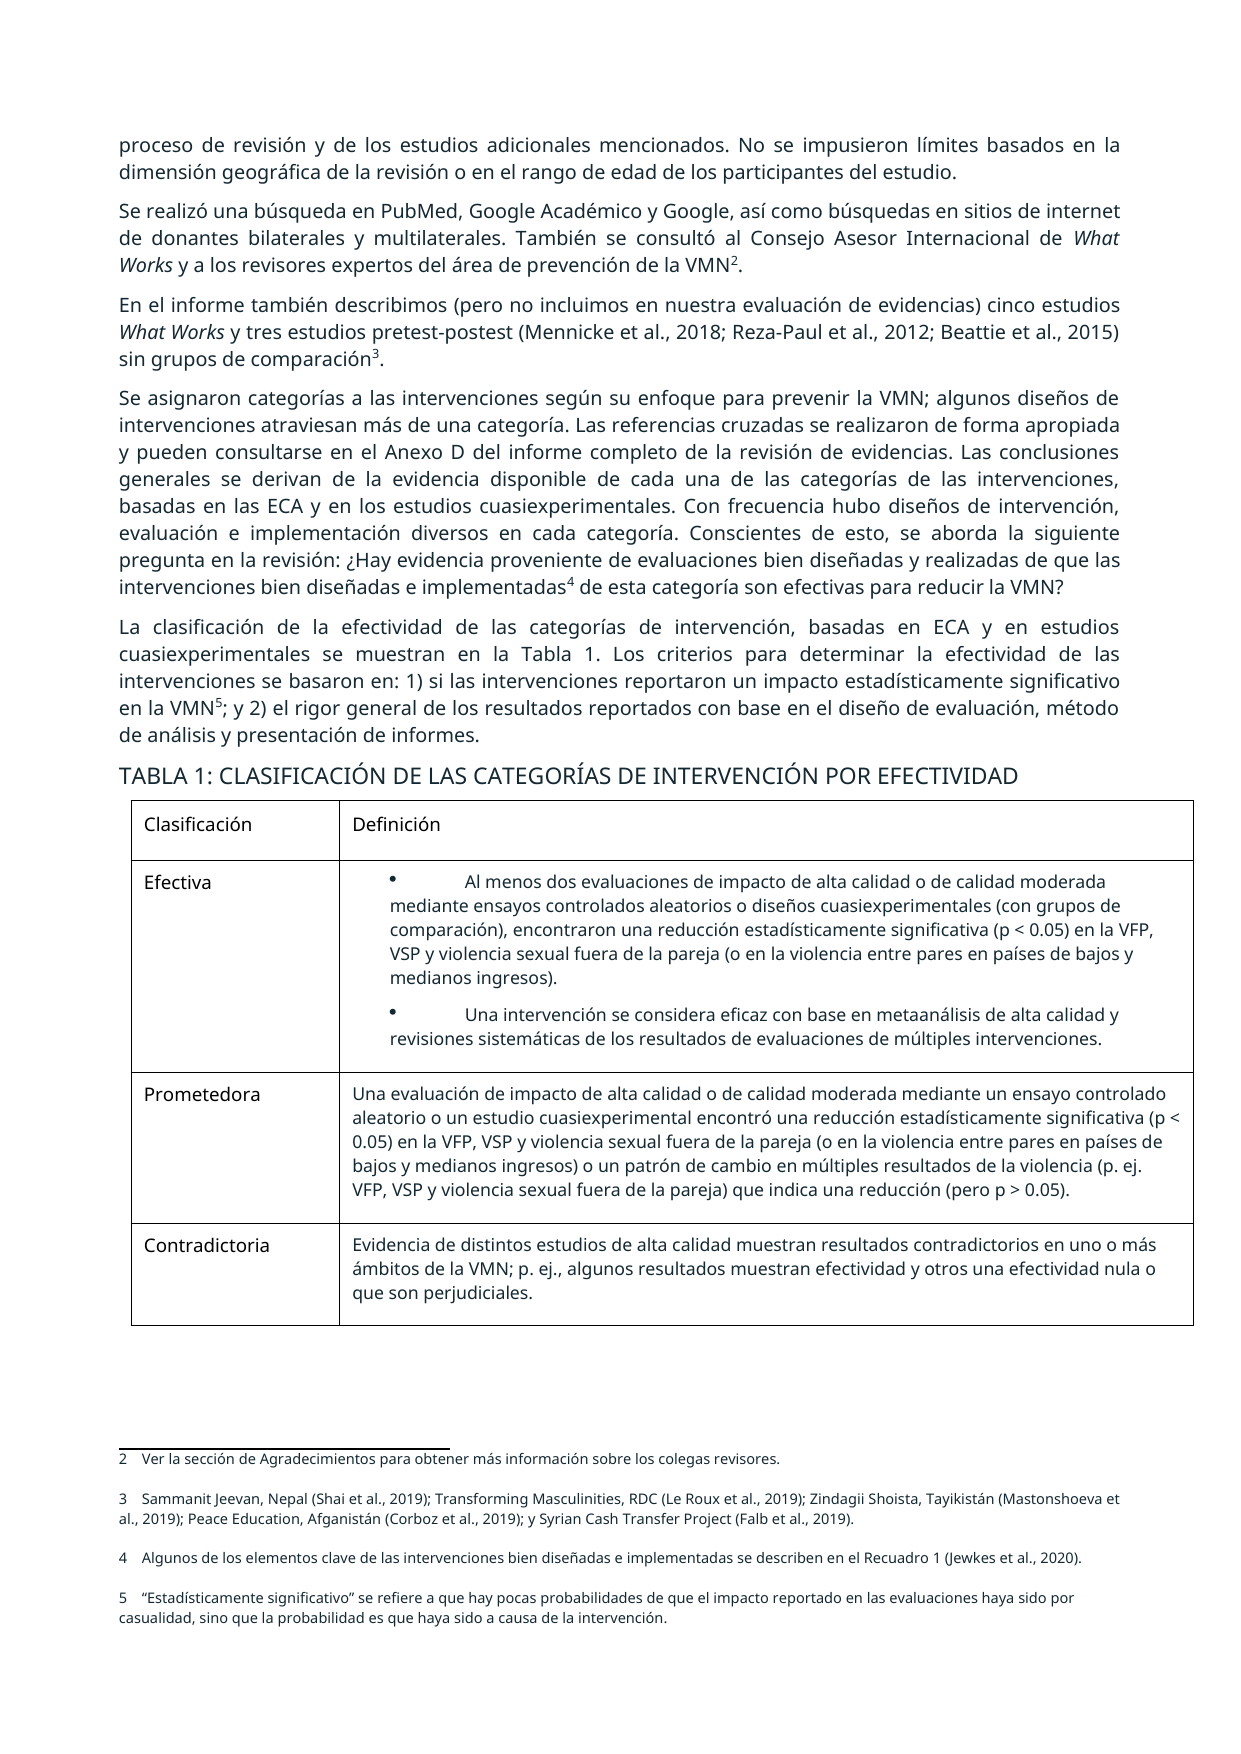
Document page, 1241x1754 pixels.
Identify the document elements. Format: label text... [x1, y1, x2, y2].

text Se realizó una búsqueda en PubMed, Google Académico y Google, así como búsquedas en sitios de internet de donantes bilaterales y multilaterales. También se consultó al Consejo Asesor Internacional de What Works y a los revisores expertos del área de prevención de la VMN. [119, 198, 1121, 279]
table_header Clasificación [132, 801, 339, 860]
text “Estadísticamente significativo” se refiere a que hay pocas probabilidades de que el impacto reportado en las evaluaciones haya sido por casualidad, sino que la probabilidad es que haya sido a causa de la intervención. [119, 1588, 1121, 1628]
text TABLA 1: CLASIFICACIÓN DE LAS CATEGORÍAS DE INTERVENCIÓN POR EFECTIVIDAD [119, 760, 1121, 792]
text La clasificación de la efectividad de las categorías de intervención, basadas en ECA y en estudios cuasiexperimentales se muestran en la Tabla 1. Los criterios para determinar la efectividad de las intervenciones se basaron en: 1) si las intervenciones reportaron un impacto estadísticamente significativo en la VMN; y 2) el rigor general de los resultados reportados con base en el diseño de evaluación, método de análisis y presentación de informes. [119, 613, 1121, 748]
table_cell Efectiva [132, 861, 339, 1072]
table_header Definición [340, 801, 1193, 860]
table_cell Prometedora [132, 1073, 339, 1223]
text Sammanit Jeevan, Nepal (Shai et al., 2019); Transforming Masculinities, RDC (Le Roux et al., 2019); Zindagii Shoista, Tayikistán (Mastonshoeva et al., 2019); Peace Education, Afganistán (Corboz et al., 2019); y Syrian Cash Transfer Project (Falb et al., 2019). [119, 1488, 1121, 1528]
text Algunos de los elementos clave de las intervenciones bien diseñadas e implementadas se describen en el Recuadro 1 (Jewkes et al., 2020). [119, 1548, 1121, 1568]
text proceso de revisión y de los estudios adicionales mencionados. No se impusieron límites basados en la dimensión geográfica de la revisión o en el rango de edad de los participantes del estudio. [119, 131, 1121, 185]
text En el informe también describimos (pero no incluimos en nuestra evaluación de evidencias) cinco estudios What Works y tres estudios pretest-postest (Mennicke et al., 2018; Reza-Paul et al., 2012; Beattie et al., 2015) sin grupos de comparación. [119, 291, 1121, 372]
table_cell Contradictoria [132, 1224, 339, 1325]
table_cell Evidencia de distintos estudios de alta calidad muestran resultados contradictorios en uno o más ámbitos de la VMN; p. ej., algunos resultados muestran efectividad y otros una efectividad nula o que son perjudiciales. [340, 1224, 1193, 1325]
table_cell Al menos dos evaluaciones de impacto de alta calidad o de calidad moderada mediante ensayos controlados aleatorios o diseños cuasiexperimentales (con grupos de comparación), encontraron una reducción estadísticamente significativa (p < 0.05) en la VFP, VSP y violencia sexual fuera de la pareja (o en la violencia entre pares en países de bajos y medianos ingresos). Una intervención se considera eficaz con base en metaanálisis de alta calidad y revisiones sistemáticas de los resultados de evaluaciones de múltiples intervenciones. [340, 861, 1193, 1072]
text Se asignaron categorías a las intervenciones según su enfoque para prevenir la VMN; algunos diseños de intervenciones atraviesan más de una categoría. Las referencias cruzadas se realizaron de forma apropiada y pueden consultarse en el Anexo D del informe completo de la revisión de evidencias. Las conclusiones generales se derivan de la evidencia disponible de cada una de las categorías de las intervenciones, basadas en las ECA y en los estudios cuasiexperimentales. Con frecuencia hubo diseños de intervención, evaluación e implementación diversos en cada categoría. Conscientes de esto, se aborda la siguiente pregunta en la revisión: ¿Hay evidencia proveniente de evaluaciones bien diseñadas y realizadas de que las intervenciones bien diseñadas e implementadas de esta categoría son efectivas para reducir la VMN? [119, 384, 1121, 600]
text Ver la sección de Agradecimientos para obtener más información sobre los colegas revisores. [119, 1449, 1121, 1469]
table_cell Una evaluación de impacto de alta calidad o de calidad moderada mediante un ensayo controlado aleatorio o un estudio cuasiexperimental encontró una reducción estadísticamente significativa (p < 0.05) en la VFP, VSP y violencia sexual fuera de la pareja (o en la violencia entre pares en países de bajos y medianos ingresos) o un patrón de cambio en múltiples resultados de la violencia (p. ej. VFP, VSP y violencia sexual fuera de la pareja) que indica una reducción (pero p > 0.05). [340, 1073, 1193, 1223]
